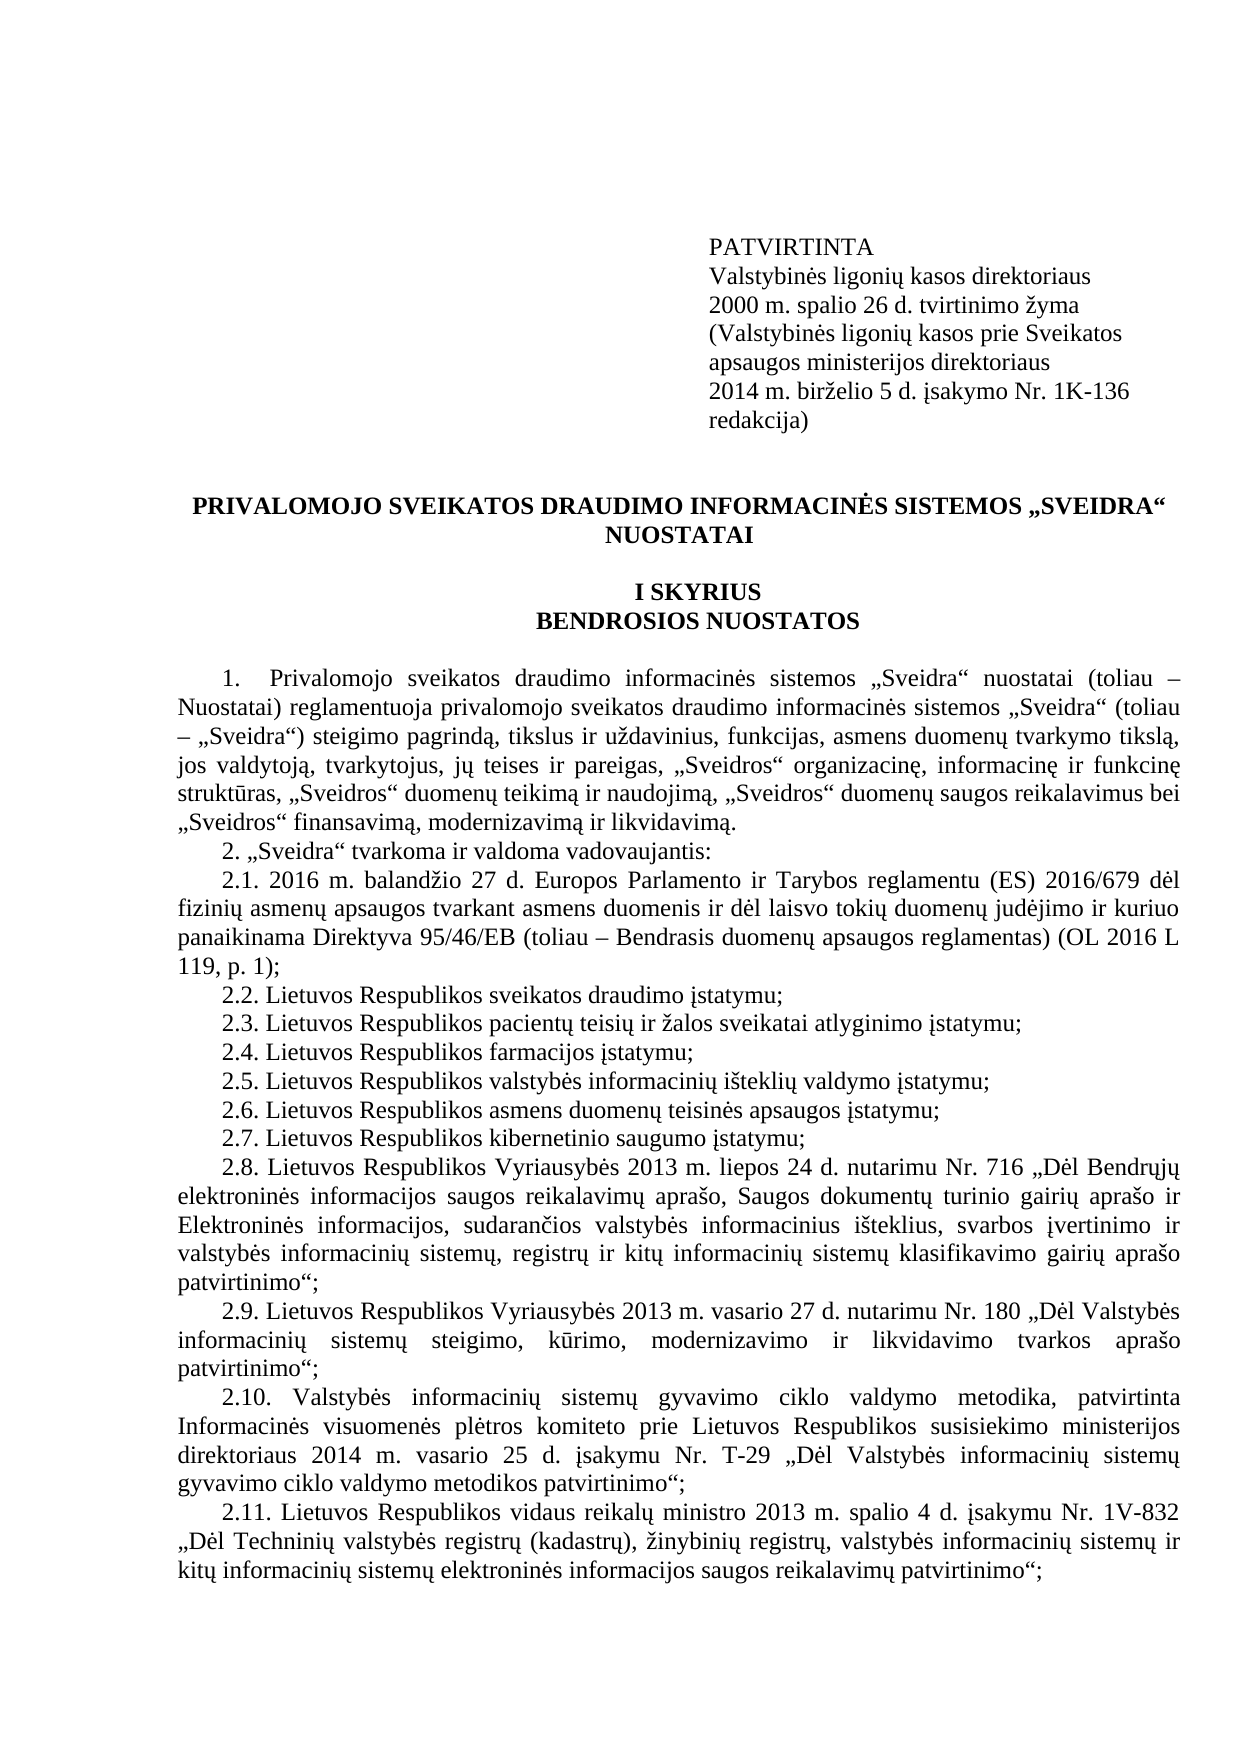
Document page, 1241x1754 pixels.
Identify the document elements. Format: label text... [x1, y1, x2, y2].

text Valstybinės ligonių kasos direktoriaus [709, 261, 1181, 290]
text 2.4. Lietuvos Respublikos farmacijos įstatymu; [177, 1037, 1181, 1066]
text 2.1. 2016 m. balandžio 27 d. Europos Parlamento ir Tarybos reglamentu (ES) 2016/679 dėl fizinių asmenų apsaugos tvarkant asmens duomenis ir dėl laisvo tokių duomenų judėjimo ir kuriuo panaikinama Direktyva 95/46/EB (toliau – Bendrasis duomenų apsaugos reglamentas) (OL 2016 L 119, p. 1); [177, 865, 1181, 980]
text 2.9. Lietuvos Respublikos Vyriausybės 2013 m. vasario 27 d. nutarimu Nr. 180 „Dėl Valstybės informacinių sistemų steigimo, kūrimo, modernizavimo ir likvidavimo tvarkos aprašo patvirtinimo“; [177, 1296, 1181, 1382]
text 2.5. Lietuvos Respublikos valstybės informacinių išteklių valdymo įstatymu; [177, 1066, 1181, 1095]
text I SKYRIUS [215, 577, 1181, 606]
text 2.7. Lietuvos Respublikos kibernetinio saugumo įstatymu; [177, 1123, 1181, 1152]
text 2.3. Lietuvos Respublikos pacientų teisių ir žalos sveikatai atlyginimo įstatymu; [177, 1008, 1181, 1037]
text PRIVALOMOJO SVEIKATOS DRAUDIMO INFORMACINĖS SISTEMOS „SVEIDRA“ NUOSTATAI [177, 491, 1181, 548]
text PATVIRTINTA [709, 232, 1181, 261]
text 2.8. Lietuvos Respublikos Vyriausybės 2013 m. liepos 24 d. nutarimu Nr. 716 „Dėl Bendrųjų elektroninės informacijos saugos reikalavimų aprašo, Saugos dokumentų turinio gairių aprašo ir Elektroninės informacijos, sudarančios valstybės informacinius išteklius, svarbos įvertinimo ir valstybės informacinių sistemų, registrų ir kitų informacinių sistemų klasifikavimo gairių aprašo patvirtinimo“; [177, 1152, 1181, 1296]
text 2014 m. birželio 5 d. įsakymo Nr. 1K-136 [709, 376, 1181, 405]
text 2. „Sveidra“ tvarkoma ir valdoma vadovaujantis: [177, 836, 1181, 865]
text apsaugos ministerijos direktoriaus [709, 347, 1181, 376]
text (Valstybinės ligonių kasos prie Sveikatos [709, 318, 1181, 347]
text 1. Privalomojo sveikatos draudimo informacinės sistemos „Sveidra“ nuostatai (toliau – Nuostatai) reglamentuoja privalomojo sveikatos draudimo informacinės sistemos „Sveidra“ (toliau – „Sveidra“) steigimo pagrindą, tikslus ir uždavinius, funkcijas, asmens duomenų tvarkymo tikslą, jos valdytoją, tvarkytojus, jų teises ir pareigas, „Sveidros“ organizacinę, informacinę ir funkcinę struktūras, „Sveidros“ duomenų teikimą ir naudojimą, „Sveidros“ duomenų saugos reikalavimus bei „Sveidros“ finansavimą, modernizavimą ir likvidavimą. [177, 663, 1181, 836]
text BENDROSIOS NUOSTATOS [215, 606, 1181, 635]
text 2.11. Lietuvos Respublikos vidaus reikalų ministro 2013 m. spalio 4 d. įsakymu Nr. 1V-832 „Dėl Techninių valstybės registrų (kadastrų), žinybinių registrų, valstybės informacinių sistemų ir kitų informacinių sistemų elektroninės informacijos saugos reikalavimų patvirtinimo“; [177, 1497, 1181, 1583]
text 2.10. Valstybės informacinių sistemų gyvavimo ciklo valdymo metodika, patvirtinta Informacinės visuomenės plėtros komiteto prie Lietuvos Respublikos susisiekimo ministerijos direktoriaus 2014 m. vasario 25 d. įsakymu Nr. T-29 „Dėl Valstybės informacinių sistemų gyvavimo ciklo valdymo metodikos patvirtinimo“; [177, 1382, 1181, 1497]
text 2.2. Lietuvos Respublikos sveikatos draudimo įstatymu; [177, 980, 1181, 1008]
text redakcija) [709, 405, 1181, 433]
text 2.6. Lietuvos Respublikos asmens duomenų teisinės apsaugos įstatymu; [177, 1095, 1181, 1123]
text 2000 m. spalio 26 d. tvirtinimo žyma [709, 290, 1181, 318]
